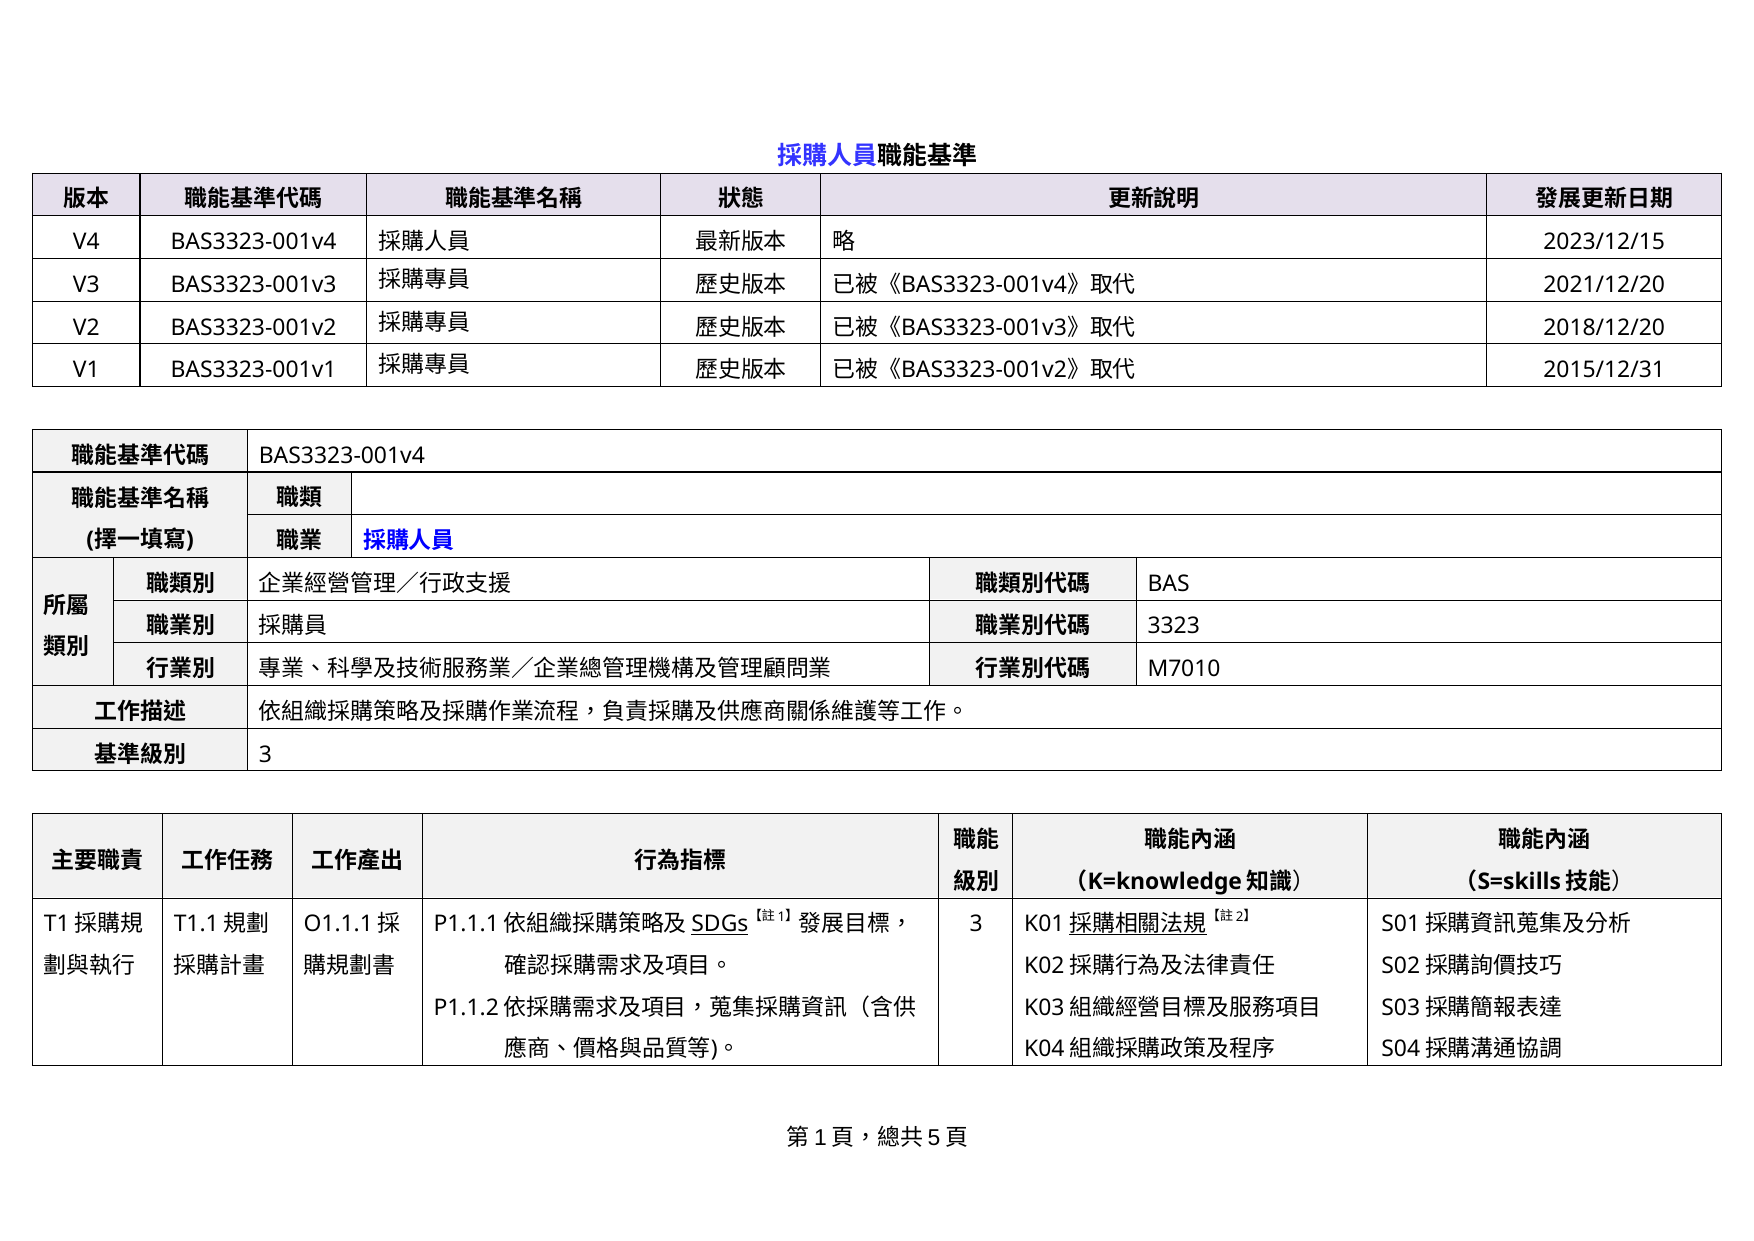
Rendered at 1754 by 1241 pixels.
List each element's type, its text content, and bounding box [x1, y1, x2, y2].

table_cell P1.1.1依組織採購策略及SDGs【註1】發展目標，確認採購需求及項目。 P1.1.2依採購需求及項目，蒐集採購資訊（含供應商、價格與品質等)。 [423, 899, 938, 1065]
table_header 職能級別 [939, 814, 1012, 897]
table_cell 採購人員 [352, 515, 1721, 557]
table_header BAS3323-001v4 [248, 430, 1721, 471]
table_cell 工作描述 [33, 686, 247, 728]
table_cell O1.1.1採購規劃書 [293, 899, 422, 1065]
table_header 工作任務 [163, 814, 292, 897]
table_cell M7010 [1137, 643, 1721, 685]
table_cell K01採購相關法規【註2】 K02採購行為及法律責任 K03組織經營目標及服務項目 K04組織採購政策及程序 [1013, 899, 1367, 1065]
table_cell 3323 [1137, 601, 1721, 642]
table_header 行為指標 [423, 814, 938, 897]
table_cell 依組織採購策略及採購作業流程，負責採購及供應商關係維護等工作。 [248, 686, 1721, 728]
table_cell BAS3323-001v2 [141, 302, 366, 343]
table_cell 3 [939, 899, 1012, 1065]
table_cell 專業、科學及技術服務業／企業總管理機構及管理顧問業 [248, 643, 929, 685]
table_header 狀態 [661, 174, 820, 215]
table_header 工作產出 [293, 814, 422, 897]
text 採購人員職能基準 [118, 131, 1636, 172]
table_cell 略 [821, 216, 1486, 258]
table_cell 職類別 [114, 558, 247, 599]
table_cell V3 [33, 259, 139, 301]
table_cell 已被《BAS3323-001v2》取代 [821, 344, 1486, 386]
table_header 主要職責 [33, 814, 162, 897]
table_header 職能基準名稱 [367, 174, 660, 215]
table_cell 職類 [248, 473, 351, 514]
table_cell 歷史版本 [661, 302, 820, 343]
table_cell V2 [33, 302, 139, 343]
table_cell 已被《BAS3323-001v3》取代 [821, 302, 1486, 343]
table_cell 職業 [248, 515, 351, 557]
table_cell 2021/12/20 [1487, 259, 1721, 301]
table_cell 職類別代碼 [930, 558, 1136, 599]
table_cell 2015/12/31 [1487, 344, 1721, 386]
table_cell 所屬類別 [33, 558, 113, 685]
table_cell BAS3323-001v4 [141, 216, 366, 258]
table_cell 歷史版本 [661, 344, 820, 386]
table_cell 企業經營管理／行政支援 [248, 558, 929, 599]
table_cell 行業別 [114, 643, 247, 685]
table_cell 行業別代碼 [930, 643, 1136, 685]
table_header 職能內涵 （K=knowledge知識） [1013, 814, 1367, 897]
table_cell 2023/12/15 [1487, 216, 1721, 258]
table_cell V4 [33, 216, 139, 258]
table_cell 採購員 [248, 601, 929, 642]
table_cell 採購專員 [367, 302, 660, 343]
table_cell 3 [248, 729, 1721, 770]
table_cell BAS3323-001v1 [141, 344, 366, 386]
table_cell 職業別 [114, 601, 247, 642]
table_cell V1 [33, 344, 139, 386]
table_header 版本 [33, 174, 139, 215]
table_cell 採購人員 [367, 216, 660, 258]
table_cell 歷史版本 [661, 259, 820, 301]
table_cell 職能基準名稱 (擇一填寫) [33, 473, 247, 557]
table_header 職能內涵 （S=skills技能） [1368, 814, 1721, 897]
table_cell 最新版本 [661, 216, 820, 258]
table_cell 已被《BAS3323-001v4》取代 [821, 259, 1486, 301]
table_cell [352, 473, 1721, 514]
table_cell 職業別代碼 [930, 601, 1136, 642]
table_header 職能基準代碼 [33, 430, 247, 471]
table_header 職能基準代碼 [141, 174, 366, 215]
table_cell T1.1規劃採購計畫 [163, 899, 292, 1065]
table_cell 2018/12/20 [1487, 302, 1721, 343]
table_header 發展更新日期 [1487, 174, 1721, 215]
table_cell BAS3323-001v3 [141, 259, 366, 301]
table_cell S01採購資訊蒐集及分析 S02採購詢價技巧 S03採購簡報表達 S04採購溝通協調 [1368, 899, 1721, 1065]
table_header 更新說明 [821, 174, 1486, 215]
table_cell T1採購規劃與執行 [33, 899, 162, 1065]
table_cell 基準級別 [33, 729, 247, 770]
table_cell BAS [1137, 558, 1721, 599]
table_cell 採購專員 [367, 344, 660, 386]
table_cell 採購專員 [367, 259, 660, 301]
